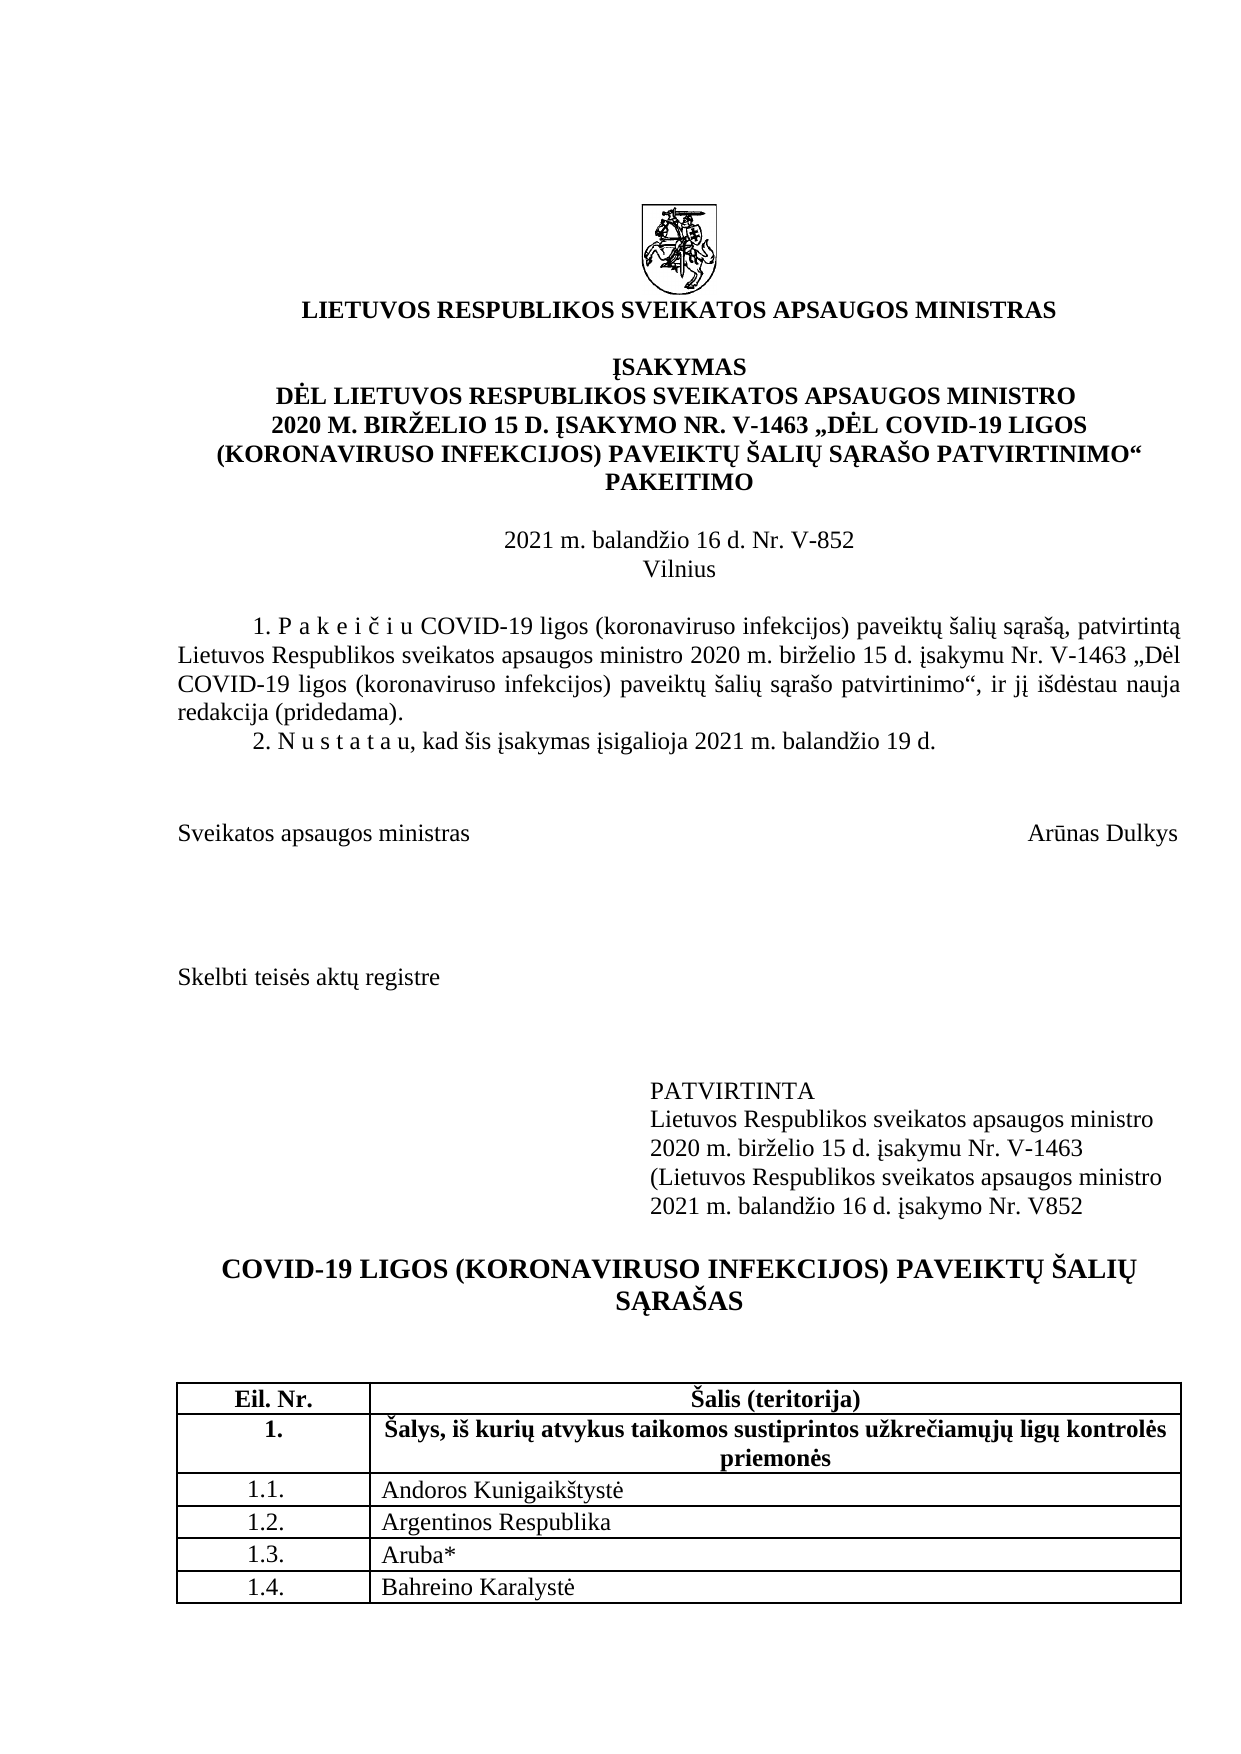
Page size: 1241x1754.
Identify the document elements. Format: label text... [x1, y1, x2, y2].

table_cell 1.1. [178, 1474, 369, 1504]
table_cell Bahreino Karalystė [371, 1572, 1180, 1602]
text Dėl LIETUVOS RESPUBLIKOS SVEIKATOS APSAUGOS MINISTRO 2020 m. birželio 15 d. įsakymO Nr. V-1463 „Dėl COVID-19 ligos (koronaviruso infekcijos) paveiktų šalių sąrašo patvirtinimo“ PAKEITIMO [177, 381, 1181, 496]
table_header Eil. Nr. [178, 1384, 369, 1412]
text LIETUVOS RESPUBLIKOS SVEIKATOS APSAUGOS MINISTRAS [177, 295, 1181, 324]
table_cell Šalys, iš kurių atvykus taikomos sustiprintos užkrečiamųjų ligų kontrolės priemonės [371, 1415, 1180, 1472]
text 1. P a k e i č i u COVID-19 ligos (koronaviruso infekcijos) paveiktų šalių sąrašą, patvirtintą Lietuvos Respublikos sveikatos apsaugos ministro 2020 m. birželio 15 d. įsakymu Nr. V-1463 „Dėl COVID-19 ligos (koronaviruso infekcijos) paveiktų šalių sąrašo patvirtinimo“, ir jį išdėstau nauja redakcija (pridedama). [177, 611, 1181, 726]
text COVID-19 LIGOS (KORONAVIRUSO INFEKCIJOS) PAVEIKTŲ ŠALIŲ SĄRAŠAS [177, 1252, 1181, 1317]
table_cell 1.4. [178, 1572, 369, 1602]
table_cell Argentinos Respublika [371, 1507, 1180, 1537]
text (Lietuvos Respublikos sveikatos apsaugos ministro [650, 1162, 1181, 1191]
text 2020 m. birželio 15 d. įsakymu Nr. V-1463 [650, 1133, 1181, 1162]
table_cell 1.2. [178, 1507, 369, 1537]
text 2. N u s t a t a u, kad šis įsakymas įsigalioja 2021 m. balandžio 19 d. [177, 726, 1181, 755]
text Lietuvos Respublikos sveikatos apsaugos ministro [650, 1104, 1181, 1133]
text PATVIRTINTA [650, 1076, 1181, 1104]
table_cell Andoros Kunigaikštystė [371, 1474, 1180, 1504]
text Skelbti teisės aktų registre [177, 962, 1181, 990]
table_cell 1.3. [178, 1539, 369, 1569]
table_header Šalis (teritorija) [371, 1384, 1180, 1412]
text 2021 m. balandžio 16 d. Nr. V-852 [177, 525, 1181, 554]
table_cell Aruba* [371, 1539, 1180, 1569]
text Vilnius [177, 554, 1181, 582]
text ĮSAKYMAS [177, 352, 1181, 381]
text 2021 m. balandžio 16 d. įsakymo Nr. V852 [650, 1191, 1181, 1219]
table_cell 1. [178, 1415, 369, 1472]
text Sveikatos apsaugos ministras Arūnas Dulkys [177, 818, 1181, 847]
